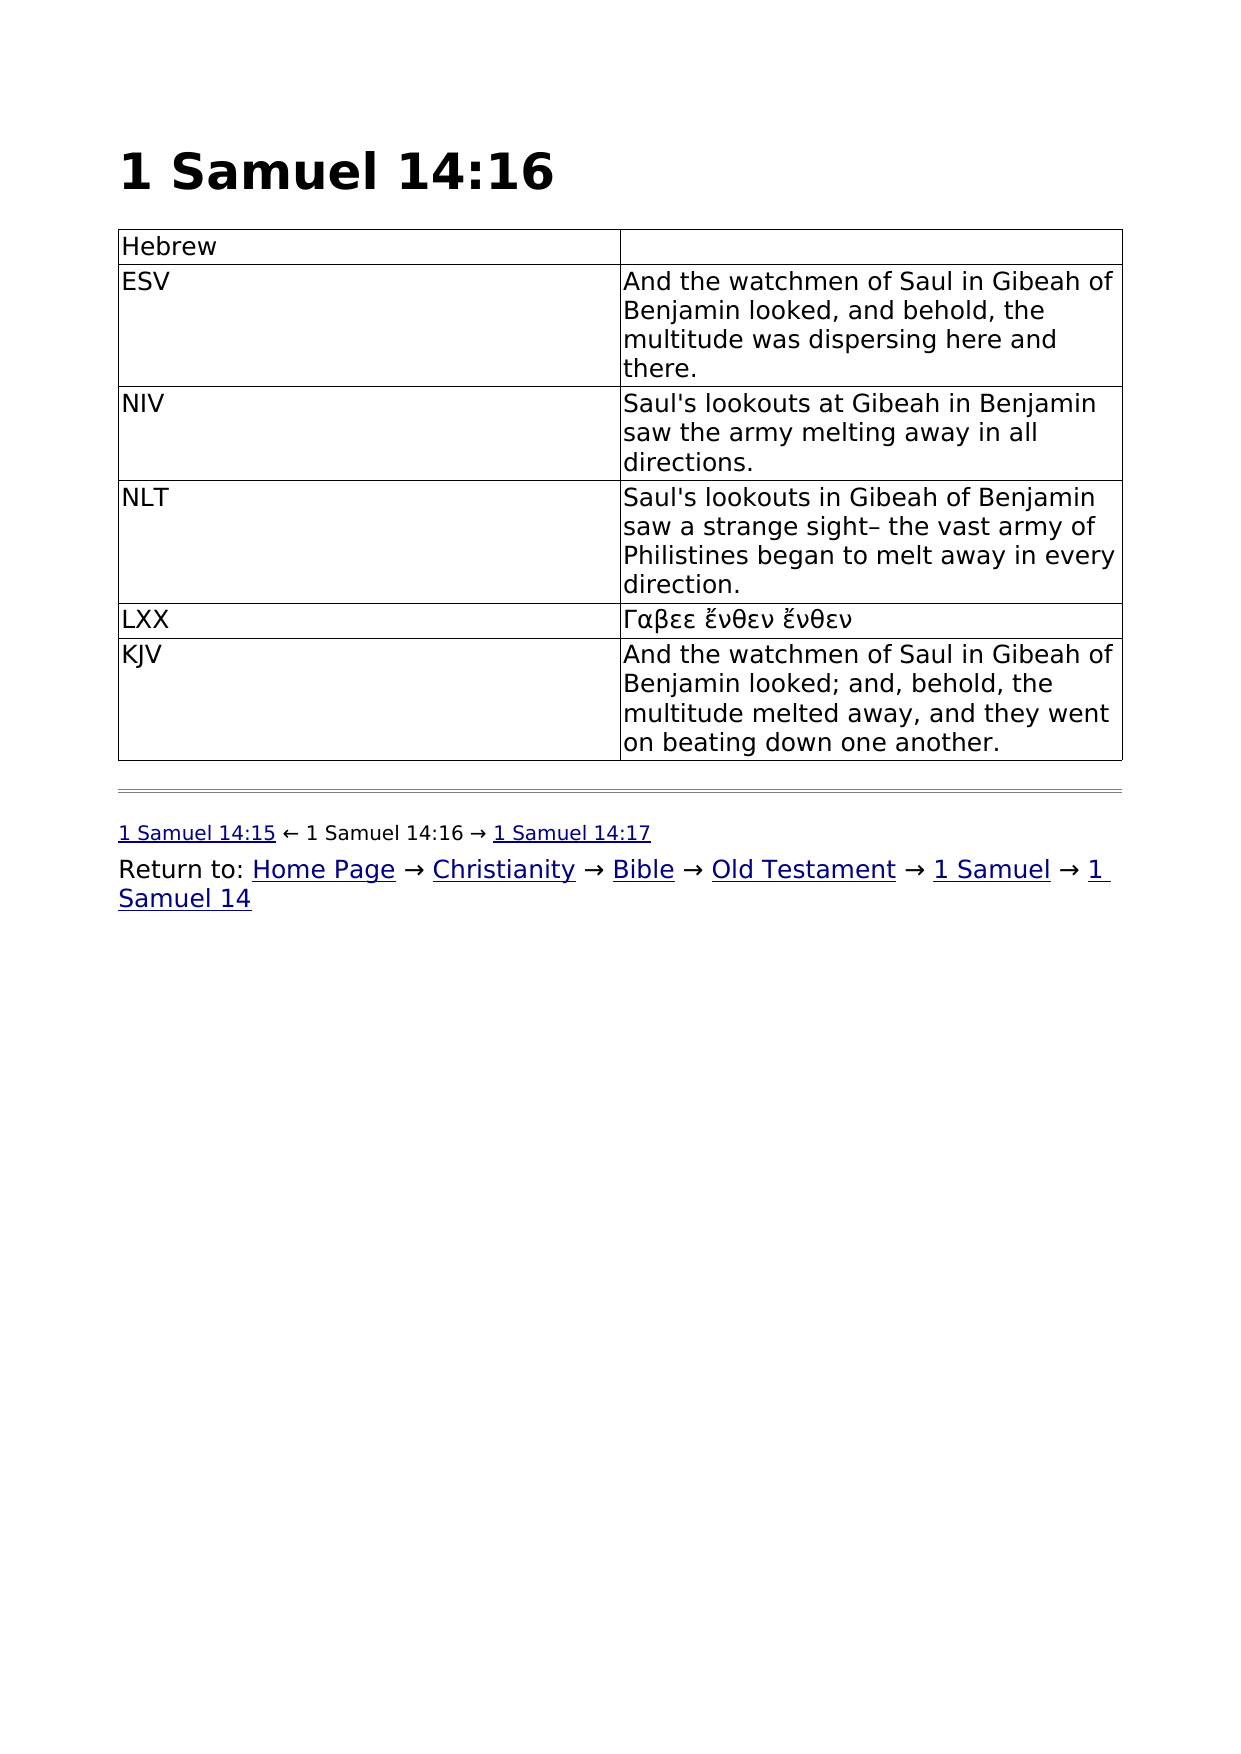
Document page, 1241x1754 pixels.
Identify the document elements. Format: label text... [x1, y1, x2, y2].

table_cell Γαβεε ἔνθεν ἔνθεν [621, 604, 1122, 637]
table_cell NIV [119, 387, 620, 480]
table_cell Saul's lookouts in Gibeah of Benjamin saw a strange sight– the vast army of Philistines began to melt away in every direction. [621, 481, 1122, 602]
table_cell And the watchmen of Saul in Gibeah of Benjamin looked; and, behold, the multitude melted away, and they went on beating down one another. [621, 639, 1122, 760]
text 1 Samuel 14:15 ← 1 Samuel 14:16 → 1 Samuel 14:17 [118, 821, 1122, 855]
subtitle 1 Samuel 14:16 [118, 143, 1122, 201]
text Return to: Home Page → Christianity → Bible → Old Testament → 1 Samuel → 1 Samuel 14 [118, 855, 1122, 914]
table_cell KJV [119, 639, 620, 760]
table_cell LXX [119, 604, 620, 637]
table_cell Saul's lookouts at Gibeah in Benjamin saw the army melting away in all directions. [621, 387, 1122, 480]
table_header Hebrew [119, 230, 620, 264]
table_header [621, 230, 1122, 264]
table_cell ESV [119, 265, 620, 386]
table_cell NLT [119, 481, 620, 602]
table_cell And the watchmen of Saul in Gibeah of Benjamin looked, and behold, the multitude was dispersing here and there. [621, 265, 1122, 386]
